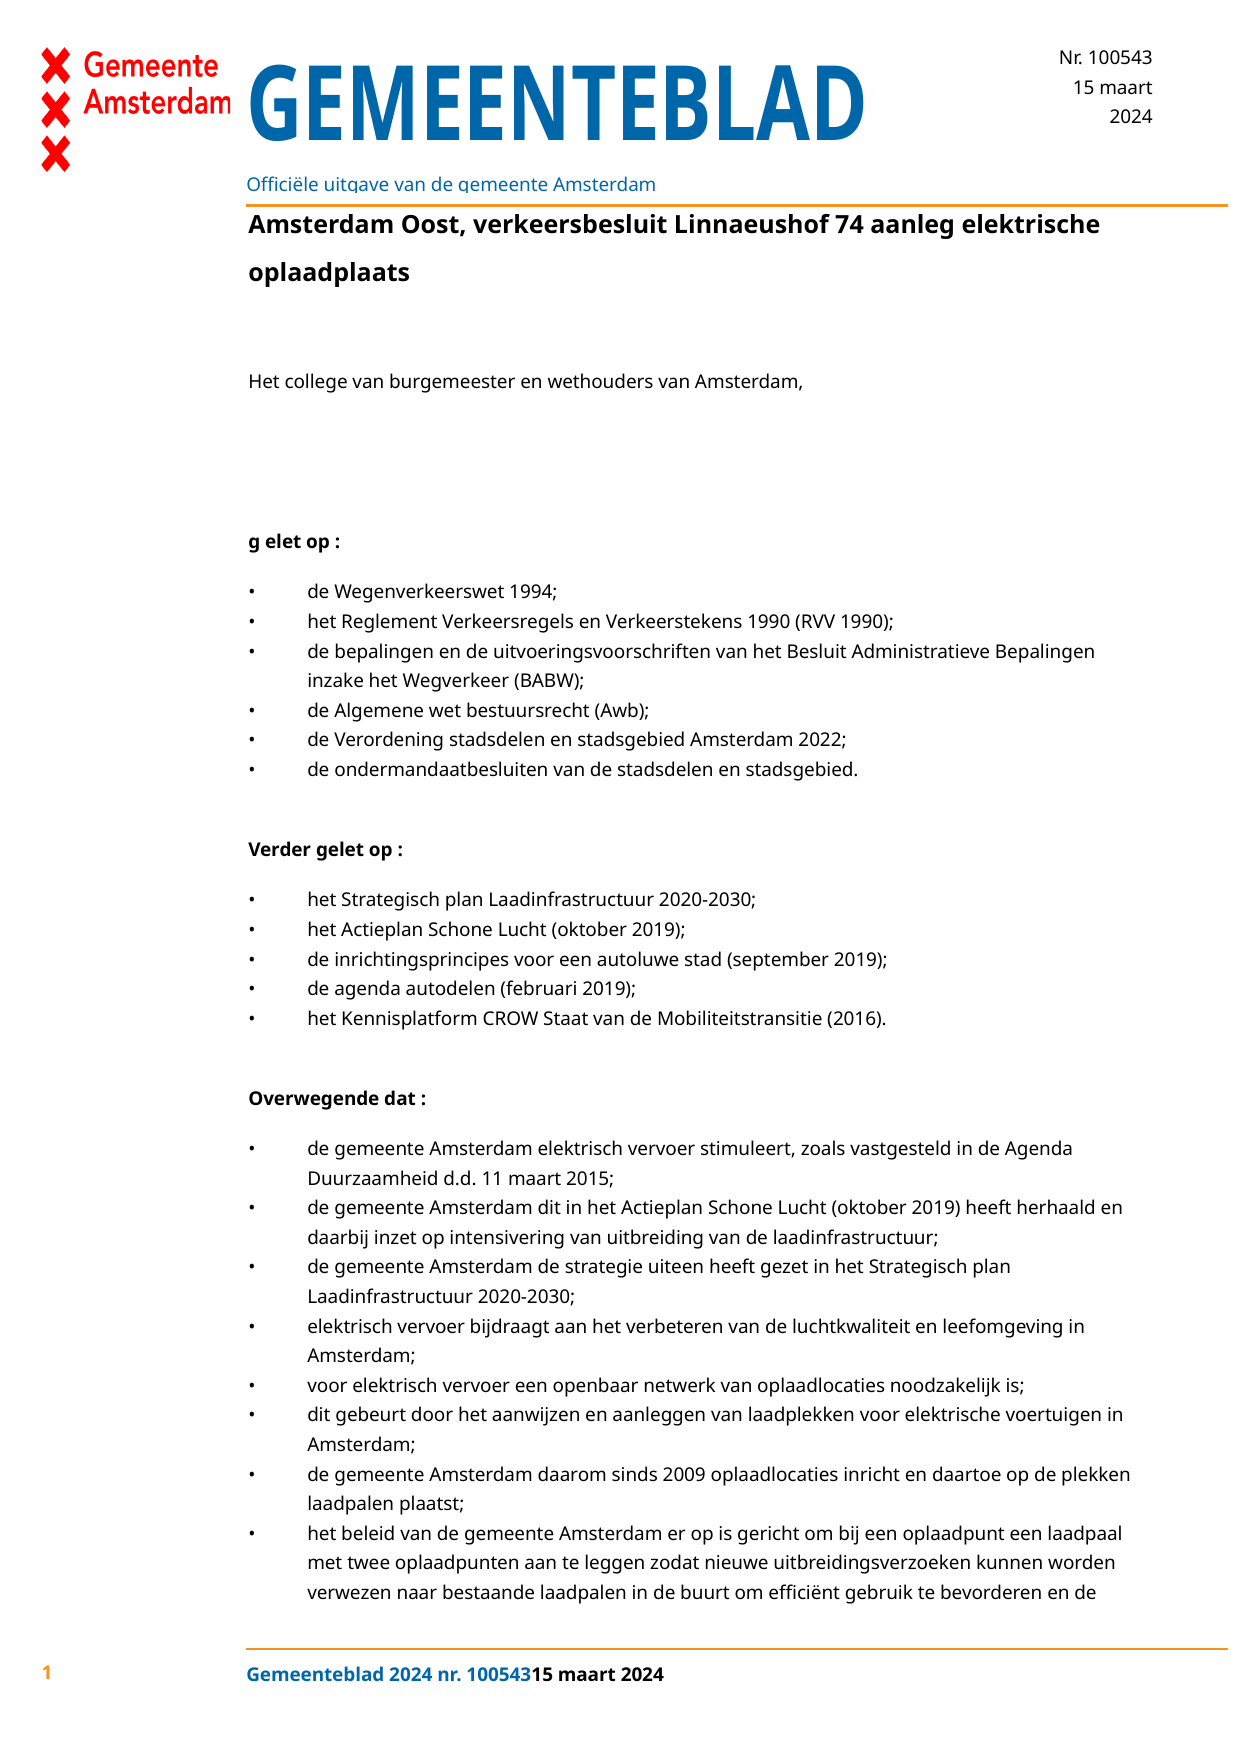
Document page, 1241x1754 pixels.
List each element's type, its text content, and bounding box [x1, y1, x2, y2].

list het Reglement Verkeersregels en Verkeerstekens 1990 (RVV 1990); [248, 608, 1152, 634]
list de Wegenverkeerswet 1994; [248, 579, 1152, 604]
text Overwegende dat : [248, 1085, 1152, 1111]
list het Strategisch plan Laadinfrastructuur 2020-2030; [248, 887, 1152, 912]
list de agenda autodelen (februari 2019); [248, 975, 1152, 1001]
list de Verordening stadsdelen en stadsgebied Amsterdam 2022; [248, 727, 1152, 752]
list de inrichtingsprincipes voor een autoluwe stad (september 2019); [248, 946, 1152, 971]
list de gemeente Amsterdam de strategie uiteen heeft gezet in het Strategisch plan Laadinfrastructuur 2020-2030; [248, 1254, 1152, 1309]
list het Actieplan Schone Lucht (oktober 2019); [248, 916, 1152, 942]
text Het college van burgemeester en wethouders van Amsterdam, [248, 368, 1152, 394]
list het Kennisplatform CROW Staat van de Mobiliteitstransitie (2016). [248, 1005, 1152, 1031]
text Verder gelet op : [248, 836, 1152, 862]
list dit gebeurt door het aanwijzen en aanleggen van laadplekken voor elektrische voertuigen in Amsterdam; [248, 1402, 1152, 1457]
list de gemeente Amsterdam elektrisch vervoer stimuleert, zoals vastgesteld in de Agenda Duurzaamheid d.d. 11 maart 2015; [248, 1135, 1152, 1191]
text g elet op : [248, 528, 1152, 554]
list de bepalingen en de uitvoeringsvoorschriften van het Besluit Administratieve Bepalingen inzake het Wegverkeer (BABW); [248, 638, 1152, 693]
text Amsterdam Oost, verkeersbesluit Linnaeushof 74 aanleg elektrische oplaadplaats [248, 207, 1152, 288]
list de Algemene wet bestuursrecht (Awb); [248, 697, 1152, 723]
list voor elektrisch vervoer een openbaar netwerk van oplaadlocaties noodzakelijk is; [248, 1372, 1152, 1398]
list de gemeente Amsterdam dit in het Actieplan Schone Lucht (oktober 2019) heeft herhaald en daarbij inzet op intensivering van uitbreiding van de laadinfrastructuur; [248, 1194, 1152, 1250]
list het beleid van de gemeente Amsterdam er op is gericht om bij een oplaadpunt een laadpaal met twee oplaadpunten aan te leggen zodat nieuwe uitbreidingsverzoeken kunnen worden verwezen naar bestaande laadpalen in de buurt om efficiënt gebruik te bevorderen en de [248, 1520, 1152, 1605]
list de ondermandaatbesluiten van de stadsdelen en stadsgebied. [248, 756, 1152, 782]
list de gemeente Amsterdam daarom sinds 2009 oplaadlocaties inricht en daartoe op de plekken laadpalen plaatst; [248, 1461, 1152, 1516]
picture [41, 47, 231, 172]
list elektrisch vervoer bijdraagt aan het verbeteren van de luchtkwaliteit en leefomgeving in Amsterdam; [248, 1313, 1152, 1368]
